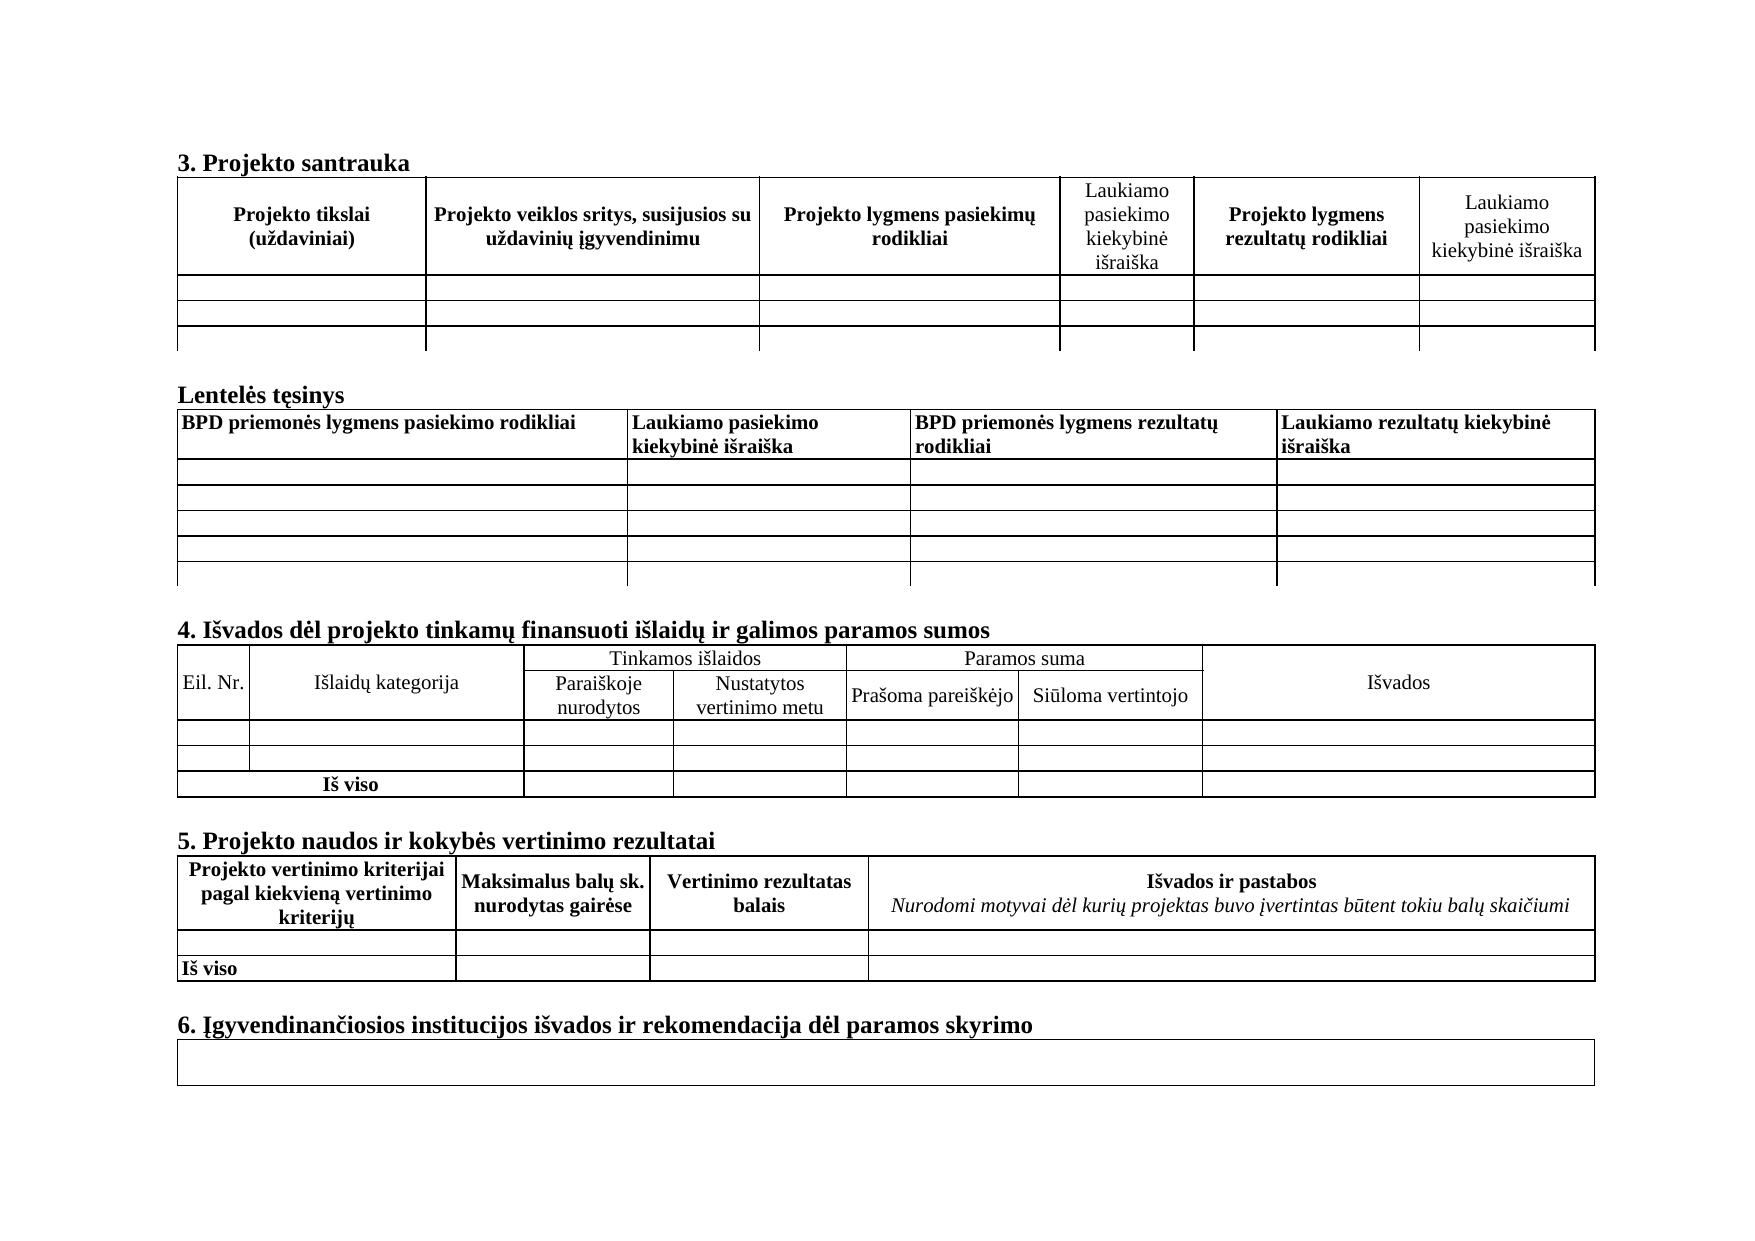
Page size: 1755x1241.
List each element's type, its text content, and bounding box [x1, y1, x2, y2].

table_cell [1198, 721, 1202, 745]
table_cell [1014, 772, 1018, 796]
table_header Išlaidų kategorija [250, 646, 523, 719]
table_header Laukiamo pasiekimo kiekybinė išraiška [1420, 178, 1594, 274]
table_header Eil. Nr. [178, 646, 249, 719]
text Lentelės tęsinys [177, 380, 1680, 408]
table_cell [1198, 772, 1202, 796]
table_cell [911, 486, 915, 509]
table_cell [623, 537, 627, 561]
table_cell [847, 772, 851, 796]
table_cell [842, 746, 846, 770]
table_cell [1014, 721, 1018, 745]
table_cell [1203, 746, 1207, 770]
text 5. Projekto naudos ir kokybės vertinimo rezultatai [177, 826, 1680, 855]
table_cell [623, 562, 627, 586]
table_cell [674, 772, 678, 796]
table_header Projekto lygmens rezultatų rodikliai [1195, 178, 1419, 274]
text 3. Projekto santrauka [177, 148, 1680, 176]
table_cell [519, 721, 523, 745]
table_cell [1189, 276, 1193, 300]
table_header Projekto veiklos sritys, susijusios su uždavinių įgyvendinimu [427, 178, 759, 274]
table_cell [1415, 276, 1419, 300]
table_cell [755, 301, 759, 325]
table_cell [623, 486, 627, 509]
table_cell [669, 746, 673, 770]
table_cell [519, 746, 523, 770]
table_cell [1198, 746, 1202, 770]
table_cell [911, 562, 915, 586]
table_cell Siūloma vertintojo [1019, 671, 1202, 719]
table_cell [1203, 721, 1207, 745]
table_cell [906, 486, 910, 509]
table_cell [911, 537, 915, 561]
table_cell [906, 537, 910, 561]
table_header [178, 1040, 1594, 1085]
table_cell [245, 746, 249, 770]
table_cell [842, 772, 846, 796]
table_cell [911, 511, 915, 535]
table_header Projekto tikslai (uždaviniai) [178, 178, 425, 274]
table_cell [847, 746, 851, 770]
table_cell [628, 562, 632, 586]
table_cell [864, 931, 868, 954]
table_cell [669, 772, 673, 796]
table_cell [669, 721, 673, 745]
table_cell [1203, 772, 1207, 796]
table_cell [906, 460, 910, 484]
table_cell [628, 460, 632, 484]
table_cell [847, 721, 851, 745]
table_cell [864, 956, 868, 980]
table_cell [628, 537, 632, 561]
table_header Išvados ir pastabos Nurodomi motyvai dėl kurių projektas buvo įvertintas būtent tokiu balų skaičiumi [869, 857, 1594, 929]
table_cell [906, 511, 910, 535]
table_cell [623, 460, 627, 484]
table_cell [911, 460, 915, 484]
table_cell [628, 486, 632, 509]
table_cell [623, 511, 627, 535]
text 4. Išvados dėl projekto tinkamų finansuoti išlaidų ir galimos paramos sumos [177, 615, 1680, 644]
table_cell [842, 721, 846, 745]
table_header Maksimalus balų sk. nurodytas gairėse [457, 857, 649, 929]
table_cell [245, 721, 249, 745]
table_cell [755, 276, 759, 300]
table_header Išvados [1203, 646, 1594, 719]
table_header Vertinimo rezultatas balais [651, 857, 868, 929]
text 6. Įgyvendinančiosios institucijos išvados ir rekomendacija dėl paramos skyrimo [177, 1010, 1680, 1039]
table_cell [1189, 327, 1193, 351]
table_cell [906, 562, 910, 586]
table_cell [1014, 746, 1018, 770]
table_cell [674, 746, 678, 770]
table_cell [1189, 301, 1193, 325]
table_cell [674, 721, 678, 745]
table_cell [1415, 327, 1419, 351]
table_cell [1415, 301, 1419, 325]
table_header BPD priemonės lygmens pasiekimo rodikliai [178, 410, 627, 458]
table_cell [755, 327, 759, 351]
table_cell Prašoma pareiškėjo [847, 671, 1018, 719]
table_cell [628, 511, 632, 535]
table_header Projekto lygmens pasiekimų rodikliai [760, 178, 1059, 274]
